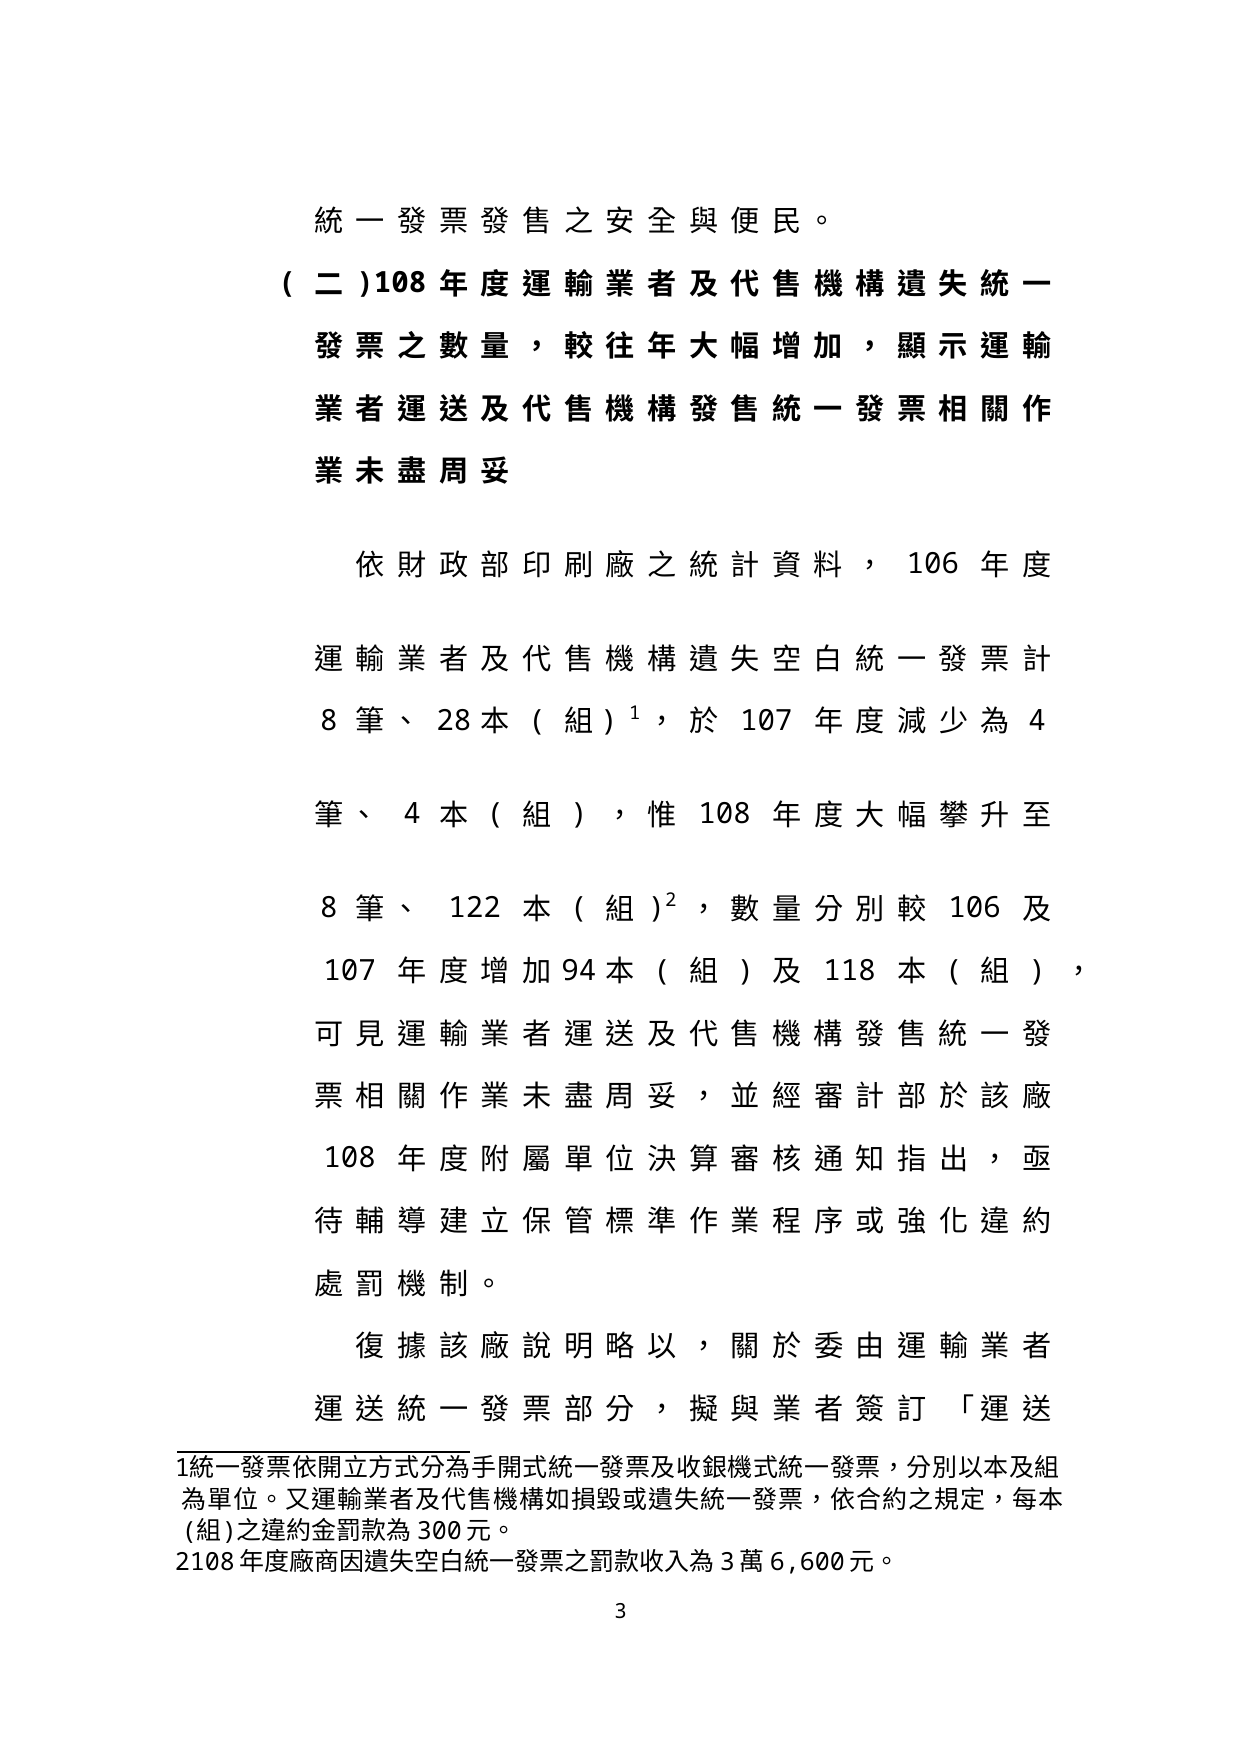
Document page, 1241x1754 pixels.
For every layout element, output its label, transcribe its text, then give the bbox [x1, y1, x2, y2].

text 統一發票依開立方式分為手開式統一發票及收銀機式統一發票，分別以本及組為單位。又運輸業者及代售機構如損毀或遺失統一發票，依合約之規定，每本(組)之違約金罰款為300元。 [174, 1452, 1063, 1546]
text (二)108年度運輸業者及代售機構遺失統一發票之數量，較往年大幅增加，顯示運輸業者運送及代售機構發售統一發票相關作業未盡周妥 [242, 240, 1058, 490]
text 依財政部印刷廠之統計資料，106年度運輸業者及代售機構遺失空白統一發票計8筆、28本(組) ，於107年度減少為4筆、4本(組)，惟108年度大幅攀升至8筆、122本(組)，數量分別較106及107年度增加94本(組)及118本(組)，可見運輸業者運送及代售機構發售統一發票相關作業未盡周妥，並經審計部於該廠108年度附屬單位決算審核通知指出，亟待輔導建立保管標準作業程序或強化違約處罰機制。 [271, 490, 1058, 1302]
text 按統一發票使用辦法第31條前段之規定，統一發票除經核准使用自行印製之收銀機統一發票或以網際網路或其他電子方式開立、傳輸之統一發票外，由財政部印刷廠印製及發售。又依該廠提供之資料，其與民間運輸業者簽訂銷售運送合約委託代為運送，並與金融機構、農會、信用合作社等簽訂委託代售統一發票及電子發票證明聯用感熱紙合約，委託代為發售，以確保統一發票發售之安全與便民。 [271, 177, 1058, 240]
text 108年度廠商因遺失空白統一發票之罰款收入為3萬6,600元。 [174, 1546, 1063, 1577]
text 復據該廠說明略以，關於委由運輸業者運送統一發票部分，擬與業者簽訂「運送流程管控計畫」，訂定發票從點收整理、運送到客戶簽收等不同階段之管控機制，並新增計點等罰則項目；至代售機構部分，除依契約規定罰款外，已於107年4月18日函請落實執行空白發票點交、銷售、庫存盤點及銷售人員變更、交接等相關規定，及於108年5月24日再度去函全國代售點，重申落實強化統一發票安全控管，並增訂遺失點應派員至該廠受訓，俾驗證熟知與落實銷售流程查驗關鍵點。又前開新增規範，該廠表示將增訂於110至112年度全國統一發票及感熱紙委託代售招標規範契約內。 [271, 1302, 1058, 1427]
